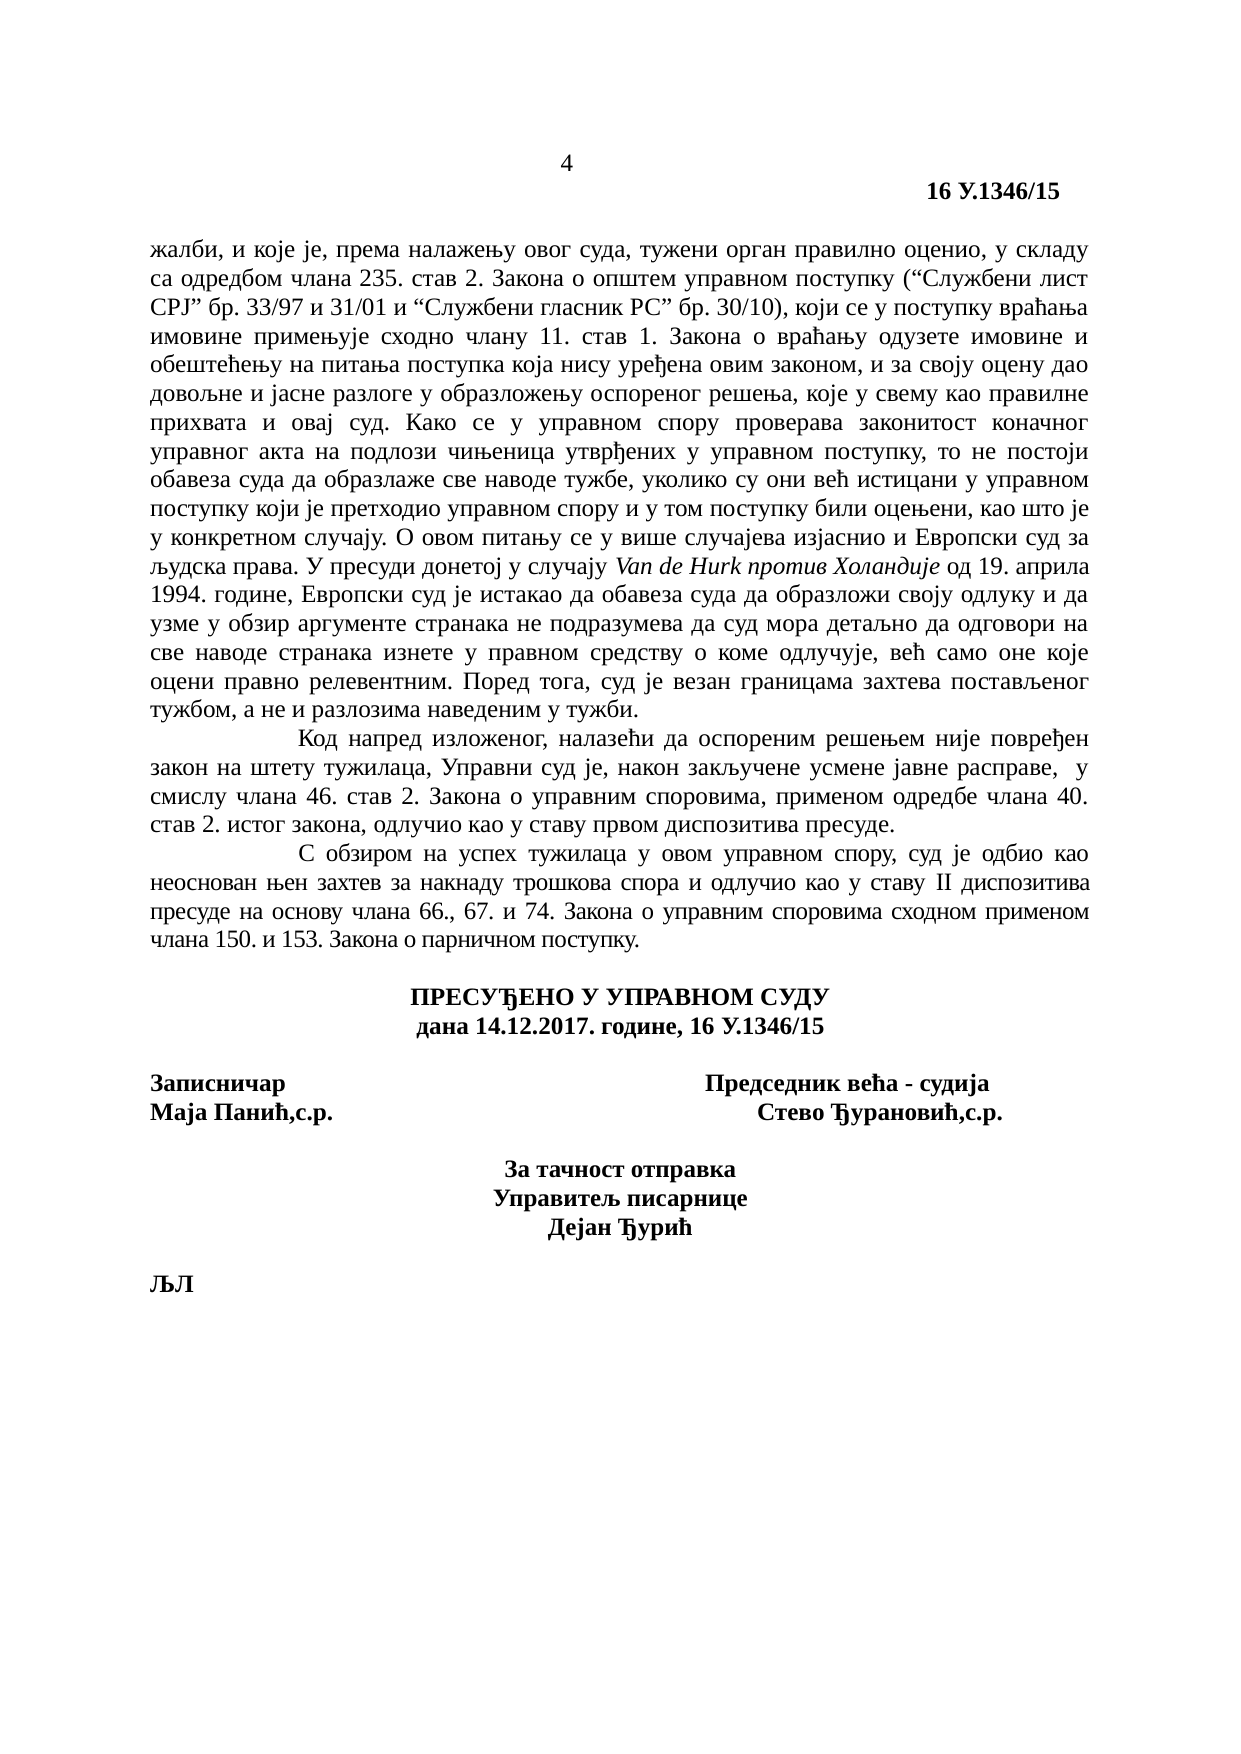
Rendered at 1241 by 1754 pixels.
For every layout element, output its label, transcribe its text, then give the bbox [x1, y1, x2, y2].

text Код напред изложеног, налазећи да оспореним решењем није повређен закон на штету тужилаца, Управни суд је, након закључене усмене јавне расправе, у смислу члана 46. став 2. Закона о управним споровима, применом одредбе члана 40. став 2. истог закона, одлучио као у ставу првом диспозитива пресуде. [150, 723, 1090, 838]
text Записничар Председник већа - судија [150, 1068, 1090, 1097]
text Управитељ писарнице [150, 1183, 1090, 1212]
text жалби, и које је, према налажењу овог суда, тужени орган правилно оценио, у складу са одредбом члана 235. став 2. Закона о општем управном поступку (“Службени лист СРЈ” бр. 33/97 и 31/01 и “Службени гласник РС” бр. 30/10), који се у поступку враћања имовине примењује сходно члану 11. став 1. Закона о враћању одузете имовине и обештећењу на питања поступка која нису уређена овим законом, и за своју оцену дао довољне и јасне разлоге у образложењу оспореног решења, које у свему као правилне прихвата и овај суд. Како се у управном спору проверава законитост коначног управног акта на подлози чињеница утврђених у управном поступку, то не постоји обавеза суда да образлаже све наводе тужбе, уколико су они већ истицани у управном поступку који је претходио управном спору и у том поступку били оцењени, као што је у конкретном случају. О овом питању се у више случајева изјаснио и Европски суд за људска права. У пресуди донетој у случају Van de Hurk против Холандије од 19. априла 1994. године, Европски суд је истакао да обавеза суда да образложи своју одлуку и да узме у обзир аргументе странака не подразумева да суд мора детаљно да одговори на све наводе странака изнете у правном средству о коме одлучује, већ само оне које оцени правно релевентним. Поред тога, суд је везан границама захтева постављеног тужбом, а не и разлозима наведеним у тужби. [150, 234, 1090, 723]
text Дејан Ђурић [150, 1212, 1090, 1241]
text ПРЕСУЂЕНО У УПРАВНОМ СУДУ [150, 982, 1090, 1011]
text С обзиром на успех тужилаца у овом управном спору, суд је одбио као неоснован њен захтев за накнаду трошкова спора и одлучио као у ставу II диспозитива пресуде на основу члана 66., 67. и 74. Закона о управним споровима сходном применом члана 150. и 153. Закона о парничном поступку. [150, 838, 1090, 953]
text Маја Панић,с.р. Стево Ђурановић,с.р. [150, 1097, 1090, 1126]
text ЉЛ [150, 1269, 1090, 1298]
text дана 14.12.2017. године, 16 У.1346/15 [150, 1011, 1090, 1039]
text За тачност отправка [150, 1154, 1090, 1183]
